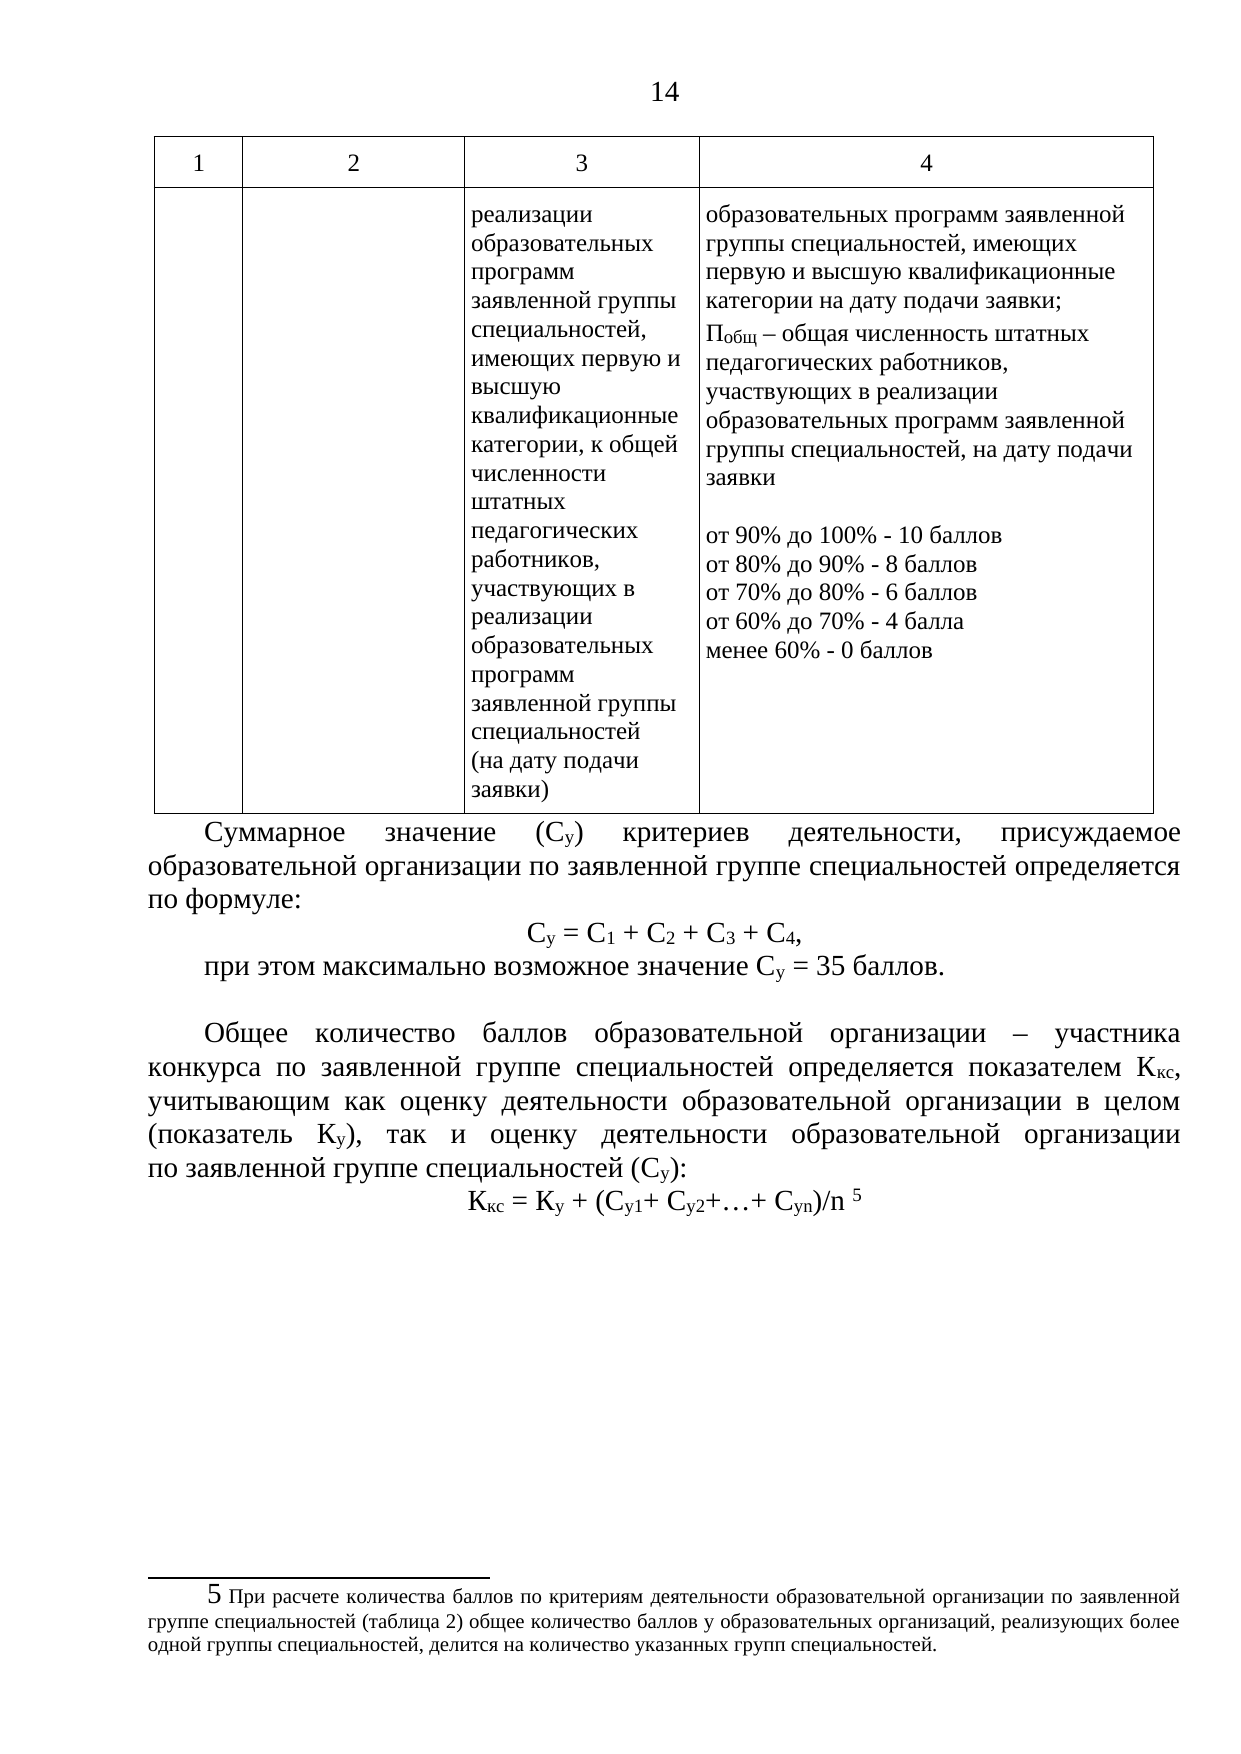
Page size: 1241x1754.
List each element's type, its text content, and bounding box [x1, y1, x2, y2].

text Ккс = Ку + (Су1+ Су2+…+ Суn)/n [148, 1183, 1181, 1217]
table_header 4 [700, 137, 1153, 187]
table_cell где Пкат – численность штатных педагогических работников, участвующих в реализации образовательных программ заявленной группы специальностей, имеющих первую и высшую квалификационные категории на дату подачи заявки; Побщ – общая численность штатных педагогических работников, участвующих в реализации образовательных программ заявленной группы специальностей, на дату подачи заявки от 90% до 100% - 10 баллов от 80% до 90% - 8 баллов от 70% до 80% - 6 баллов от 60% до 70% - 4 балла менее 60% - 0 баллов [700, 188, 1153, 813]
text При расчете количества баллов по критериям деятельности образовательной организации по заявленной группе специальностей (таблица 2) общее количество баллов у образовательных организаций, реализующих более одной группы специальностей, делится на количество указанных групп специальностей. [148, 1578, 1181, 1656]
table_header 1 [155, 137, 242, 187]
table_cell реализации образовательных программ заявленной группы специальностей, имеющих первую и высшую квалификационные категории, к общей численности штатных педагогических работников, участвующих в реализации образовательных программ заявленной группы специальностей (на дату подачи заявки) [465, 188, 699, 813]
table_cell [243, 188, 464, 813]
text Общее количество баллов образовательной организации – участника конкурса по заявленной группе специальностей определяется показателем Ккс, учитывающим как оценку деятельности образовательной организации в целом (показатель Ку), так и оценку деятельности образовательной организации по заявленной группе специальностей (Су): [148, 1016, 1181, 1183]
table_header 2 [243, 137, 464, 187]
table_header 3 [465, 137, 699, 187]
text Су = С1 + С2 + С3 + С4, [148, 915, 1181, 948]
table_cell [155, 188, 242, 813]
text при этом максимально возможное значение Су = 35 баллов. [148, 948, 1181, 982]
text Суммарное значение (Су) критериев деятельности, присуждаемое образовательной организации по заявленной группе специальностей определяется по формуле: [148, 814, 1181, 915]
